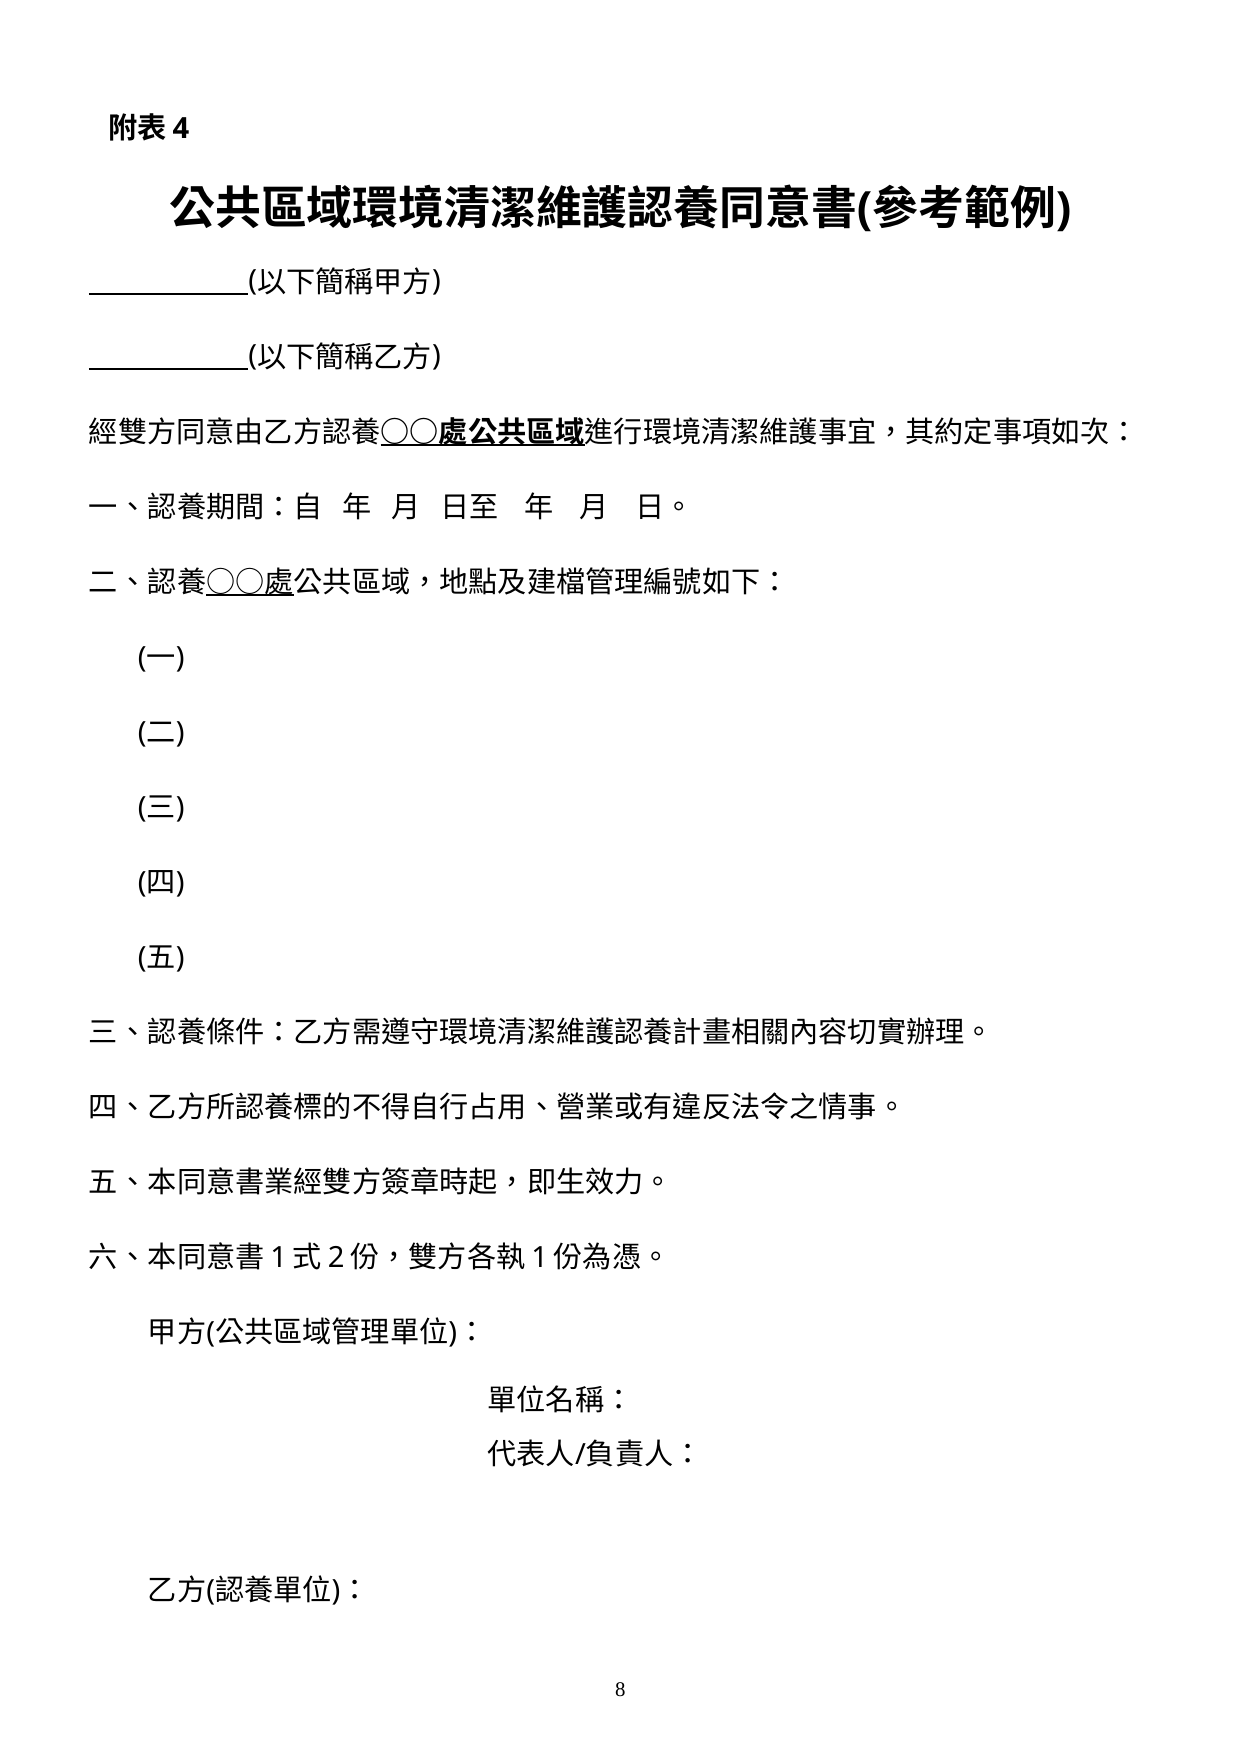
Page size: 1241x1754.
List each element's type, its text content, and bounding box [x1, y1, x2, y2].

text 甲方(公共區域管理單位)： [148, 1292, 1152, 1367]
list 認養○○處公共區域，地點及建檔管理編號如下： [89, 542, 1152, 617]
text 代表人/負責人： [443, 1421, 1152, 1475]
text (四) [89, 842, 1152, 917]
list 認養條件：乙方需遵守環境清潔維護認養計畫相關內容切實辦理。 [89, 992, 1152, 1067]
text 單位名稱： [443, 1367, 1152, 1421]
list 本同意書1式2份，雙方各執1份為憑。 [89, 1217, 1152, 1292]
text 附表4 [108, 105, 228, 147]
list 乙方所認養標的不得自行占用、營業或有違反法令之情事。 [89, 1067, 1152, 1142]
list 本同意書業經雙方簽章時起，即生效力。 [89, 1142, 1152, 1217]
text (三) [89, 767, 1152, 842]
text (以下簡稱甲方) [89, 242, 1152, 317]
text (以下簡稱乙方) [89, 317, 1152, 392]
text (五) [89, 917, 1152, 992]
text 公共區域環境清潔維護認養同意書(參考範例) [89, 167, 1152, 242]
text 乙方(認養單位)： [148, 1550, 1152, 1625]
text (二) [89, 692, 1152, 767]
list 認養期間：自 年 月 日至 年 月 日。 [89, 467, 1152, 542]
text (一) [89, 617, 1152, 692]
text 經雙方同意由乙方認養○○處公共區域進行環境清潔維護事宜，其約定事項如次： [89, 392, 1152, 467]
